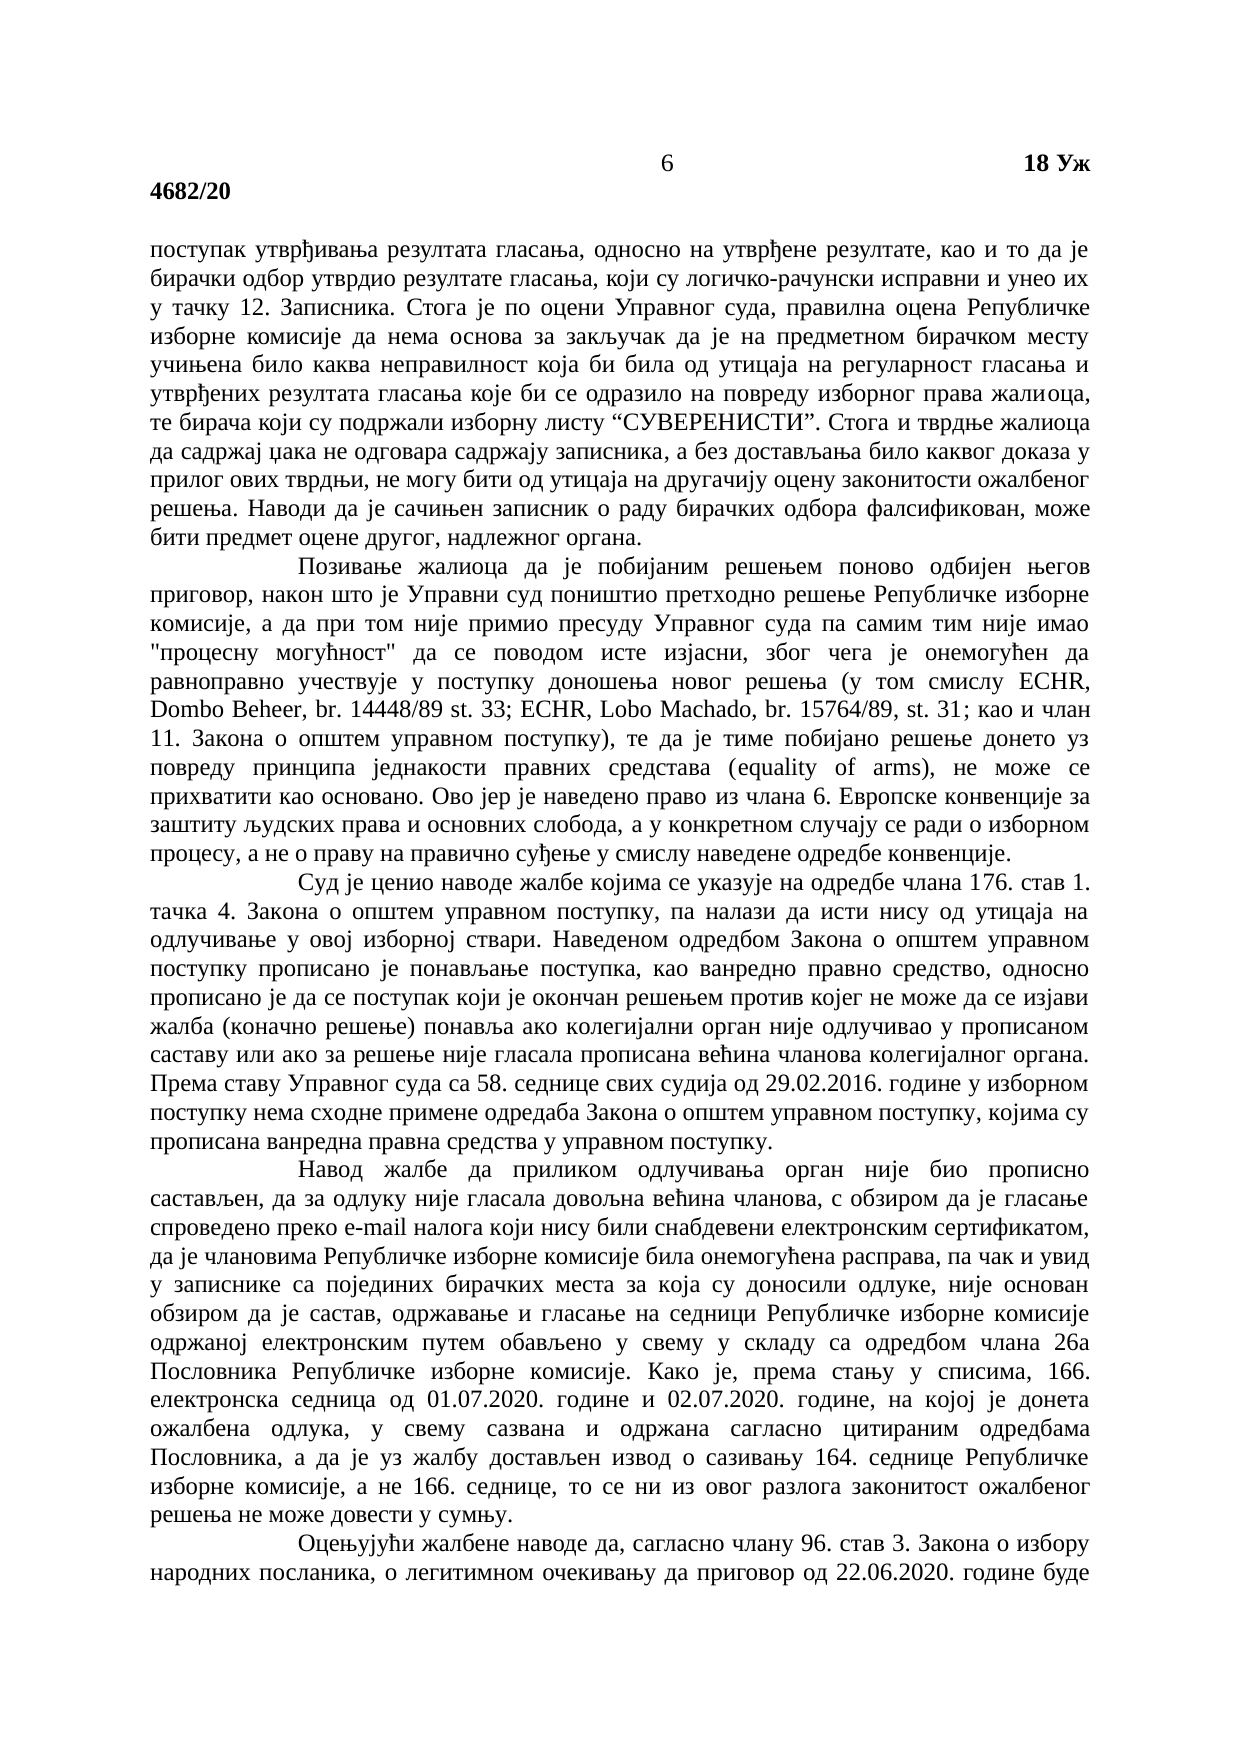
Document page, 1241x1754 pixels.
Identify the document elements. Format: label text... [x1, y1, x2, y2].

text Навод жалбе да приликом одлучивања орган није био прописно састављен, да за одлуку није гласала довољна већина чланова, с обзиром да је гласање спроведено преко e-mail налога који нису били снабдевени електронским сертификатом, да је члановима Републичке изборне комисије била онемогућена расправа, па чак и увид у записнике са појединих бирачких места за која су доносили одлуке, није основан обзиром да је састав, одржавање и гласање на седници Републичке изборне комисије одржаној електронским путем обављено у свему у складу са одредбом члана 26а Пословника Републичке изборне комисије. Како је, према стању у списима, 166. електронска седница од 01.07.2020. године и 02.07.2020. године, на којој је донета ожалбена одлука, у свему сазвана и одржана сагласно цитираним одредбама Пословника, а да је уз жалбу достављен извод о сазивању 164. седнице Републичке изборне комисије, а не 166. седнице, то се ни из овог разлога законитост ожалбеног решења не може довести у сумњу. [150, 1154, 1091, 1528]
text поступак утврђивања резултата гласања, односно на утврђене резултате, као и то да је бирачки одбор утврдио резултате гласања, који су логичко-рачунски исправни и унео их у тачку 12. Записника. Стога је по оцени Управног суда, правилна оцена Републичке изборне комисије да нема основа за закључак да је на предметном бирачком месту учињена било каква неправилност која би била од утицаја на регуларност гласања и утврђених резултата гласања које би се одразило на повреду изборног права жалиоца, те бирача који су подржали изборну листу “СУВЕРЕНИСТИ”. Стога и тврдње жалиоца да садржај џака не одговара садржају записника, а без достављања било каквог доказа у прилог ових тврдњи, не могу бити од утицаја на другачију оцену законитости ожалбеног решења. Наводи да је сачињен записник о раду бирачких одбора фалсификован, може бити предмет оцене другог, надлежног органа. [150, 234, 1091, 551]
text Оцењујући жалбене наводе да, сагласно члану 96. став 3. Закона о избору народних посланика, о легитимном очекивању да приговор од 22.06.2020. године буде [150, 1528, 1091, 1586]
text Позивање жалиоца да је побијаним решењем поново одбијен његов приговор, након што је Управни суд поништио претходно решење Републичке изборне комисије, а да при том није примио пресуду Управног суда па самим тим није имао "процесну могућност" да се поводом исте изјасни, због чега је онемогућен да равноправно учествује у поступку доношења новог решења (у том смислу ECHR, Dombo Beheer, br. 14448/89 st. 33; ECHR, Lobo Machado, br. 15764/89, st. 31; као и члан 11. Закона о општем управном поступку), те да је тиме побијано решење донето уз повреду принципа једнакости правних средстава (equality of arms), не може се прихватити као основано. Ово јер је наведено право из члана 6. Европске конвенције за заштиту људских права и основних слобода, а у конкретном случају се ради о изборном процесу, а не о праву на правично суђење у смислу наведене одредбе конвенције. [150, 551, 1091, 867]
text Суд је ценио наводе жалбе којима се указује на одредбе члана 176. став 1. тачка 4. Закона о општем управном поступку, па налази да исти нису од утицаја на одлучивање у овој изборној ствари. Наведеном одредбом Закона о општем управном поступку прописано је понављање поступка, као ванредно правно средство, односно прописано је да се поступак који је окончан решењем против којег не може да се изјави жалба (коначно решење) понавља ако колегијални орган није одлучивао у прописаном саставу или ако за решење није гласала прописана већина чланова колегијалног органа. Према ставу Управног суда са 58. седнице свих судија од 29.02.2016. године у изборном поступку нема сходне примене одредаба Закона о општем управном поступку, којима су прописана ванредна правна средства у управном поступку. [150, 867, 1091, 1154]
